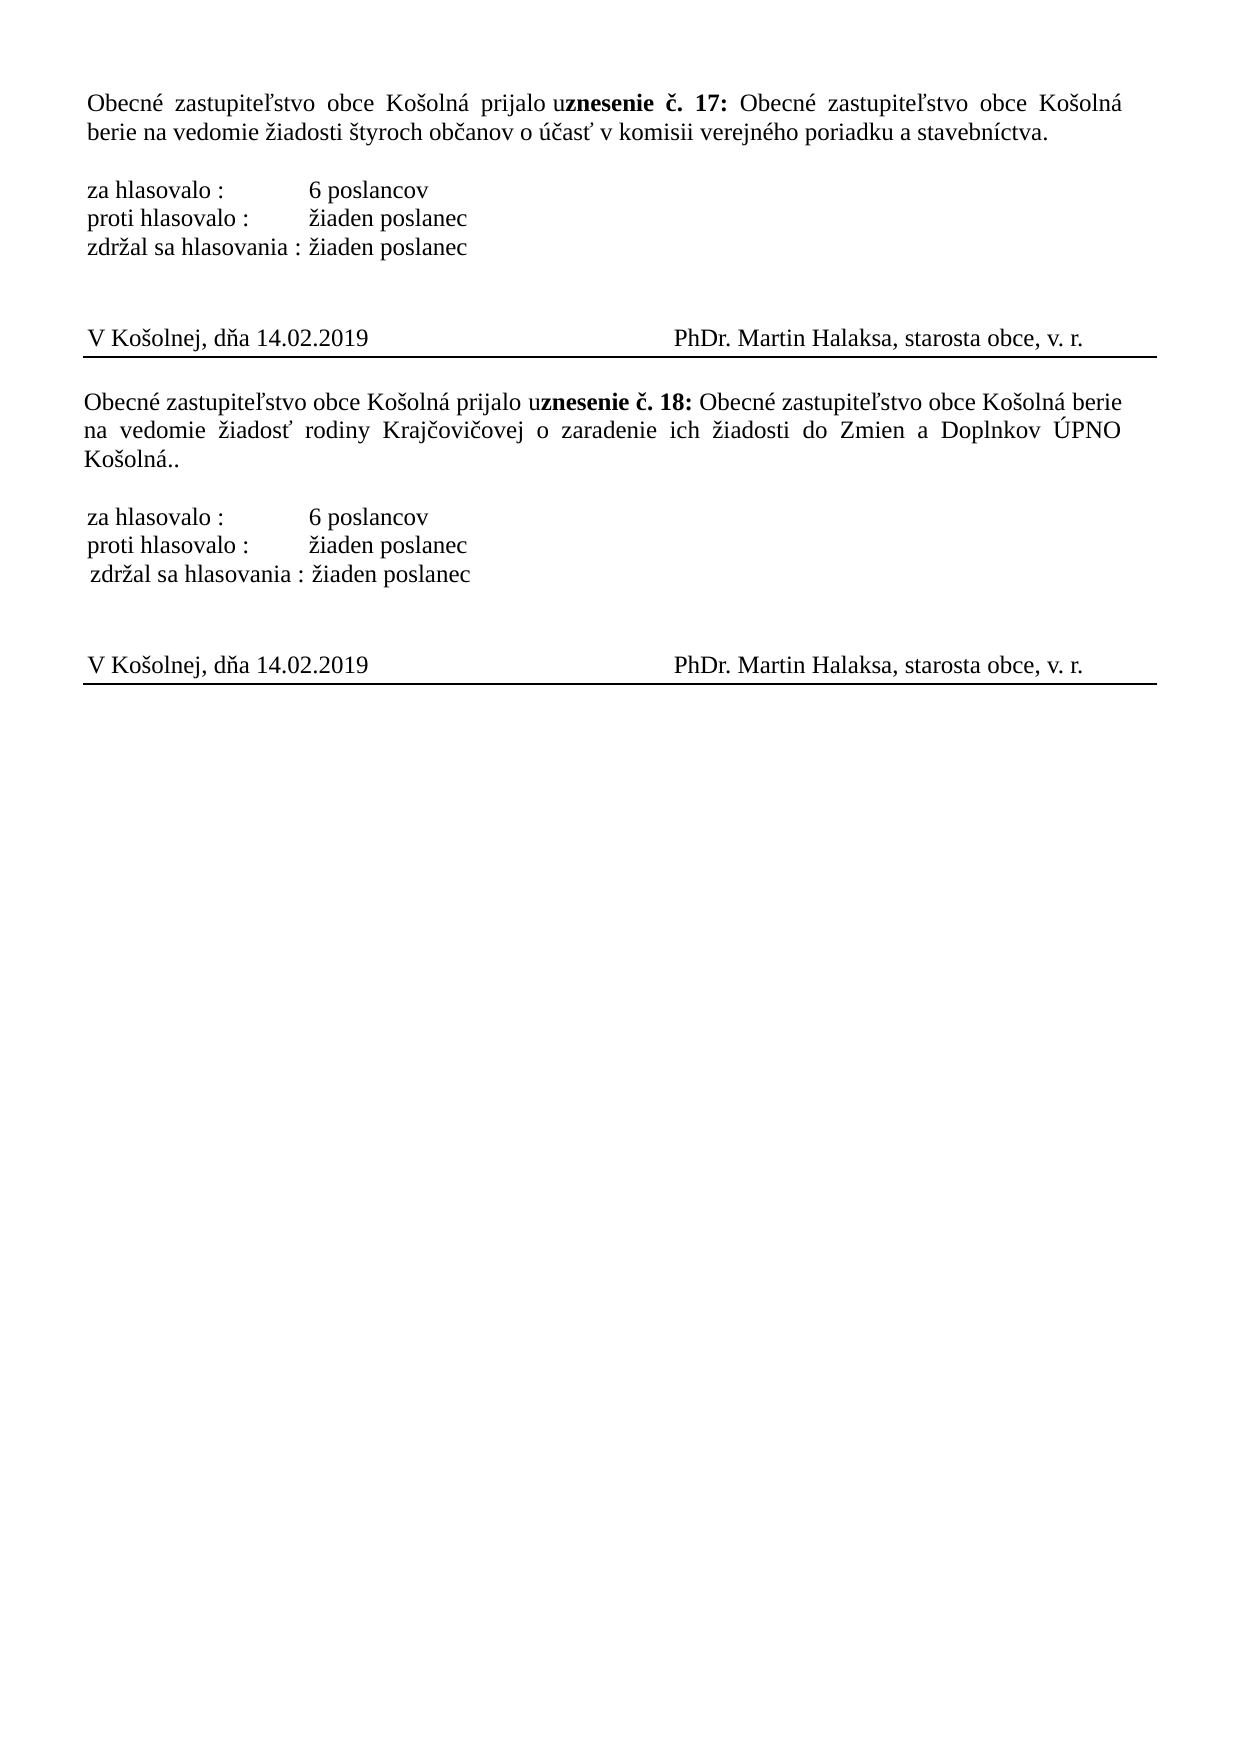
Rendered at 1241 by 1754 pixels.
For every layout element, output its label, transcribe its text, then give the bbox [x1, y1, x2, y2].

list za hlasovalo : 6 poslancov [87, 175, 1122, 203]
text zdržal sa hlasovania : žiaden poslanec [87, 232, 1122, 261]
list za hlasovalo : 6 poslancov [87, 502, 1122, 531]
text V Košolnej, dňa 14.02.2019 PhDr. Martin Halaksa, starosta obce, v. r. [83, 318, 1157, 356]
text V Košolnej, dňa 14.02.2019 PhDr. Martin Halaksa, starosta obce, v. r. [83, 646, 1157, 683]
list proti hlasovalo : žiaden poslanec [87, 531, 1122, 559]
text Obecné zastupiteľstvo obce Košolná prijalo uznesenie č. 17: Obecné zastupiteľstvo obce Košolná berie na vedomie žiadosti štyroch občanov o účasť v komisii verejného poriadku a stavebníctva. [87, 88, 1122, 146]
text Obecné zastupiteľstvo obce Košolná prijalo uznesenie č. 18: Obecné zastupiteľstvo obce Košolná berie na vedomie žiadosť rodiny Krajčovičovej o zaradenie ich žiadosti do Zmien a Doplnkov ÚPNO Košolná.. [84, 387, 1122, 473]
list proti hlasovalo : žiaden poslanec [87, 203, 1122, 232]
text zdržal sa hlasovania : žiaden poslanec [90, 559, 1122, 588]
